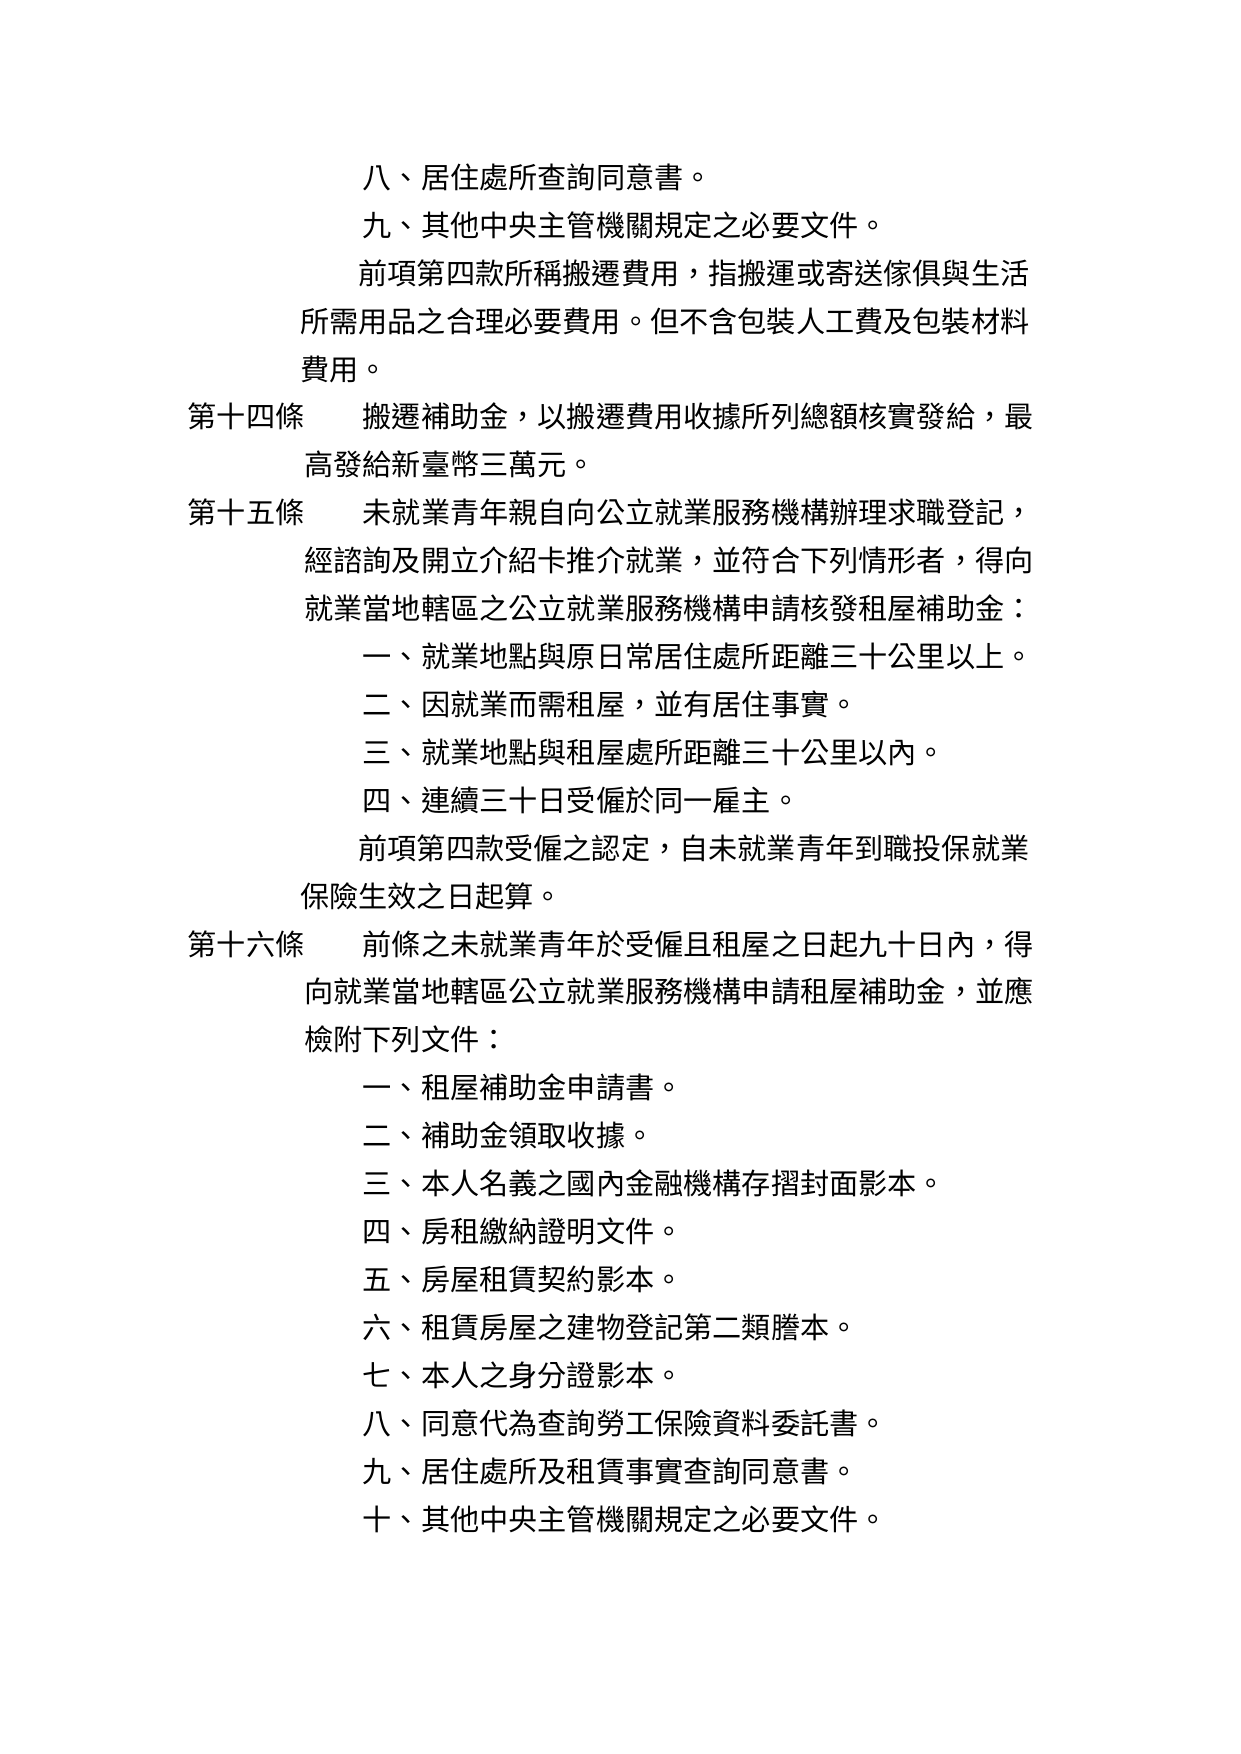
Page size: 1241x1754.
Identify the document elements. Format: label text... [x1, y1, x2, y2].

text 第十六條 前條之未就業青年於受僱且租屋之日起九十日內，得向就業當地轄區公立就業服務機構申請租屋補助金，並應檢附下列文件： [187, 917, 1053, 1060]
text 第十五條 未就業青年親自向公立就業服務機構辦理求職登記，經諮詢及開立介紹卡推介就業，並符合下列情形者，得向就業當地轄區之公立就業服務機構申請核發租屋補助金： [187, 485, 1053, 629]
text 一、租屋補助金申請書。 [362, 1060, 1053, 1108]
text 前項第四款所稱搬遷費用，指搬運或寄送傢俱與生活所需用品之合理必要費用。但不含包裝人工費及包裝材料費用。 [300, 246, 1053, 389]
text 三、就業地點與租屋處所距離三十公里以內。 [362, 725, 1053, 773]
text 八、居住處所查詢同意書。 [362, 150, 1053, 198]
text 一、就業地點與原日常居住處所距離三十公里以上。 [362, 629, 1053, 677]
text 三、本人名義之國內金融機構存摺封面影本。 [362, 1156, 1053, 1204]
text 七、本人之身分證影本。 [362, 1348, 1053, 1396]
text 四、房租繳納證明文件。 [362, 1204, 1053, 1252]
text 十、其他中央主管機關規定之必要文件。 [362, 1492, 1053, 1539]
text 八、同意代為查詢勞工保險資料委託書。 [362, 1396, 1053, 1444]
text 前項第四款受僱之認定，自未就業青年到職投保就業保險生效之日起算。 [300, 821, 1053, 917]
text 二、因就業而需租屋，並有居住事實。 [362, 677, 1053, 725]
text 二、補助金領取收據。 [362, 1108, 1053, 1156]
text 六、租賃房屋之建物登記第二類謄本。 [362, 1300, 1053, 1348]
text 九、其他中央主管機關規定之必要文件。 [362, 198, 1053, 246]
text 第十四條 搬遷補助金，以搬遷費用收據所列總額核實發給，最高發給新臺幣三萬元。 [187, 389, 1053, 485]
text 九、居住處所及租賃事實查詢同意書。 [362, 1444, 1053, 1492]
text 四、連續三十日受僱於同一雇主。 [362, 773, 1053, 821]
text 五、房屋租賃契約影本。 [362, 1252, 1053, 1300]
